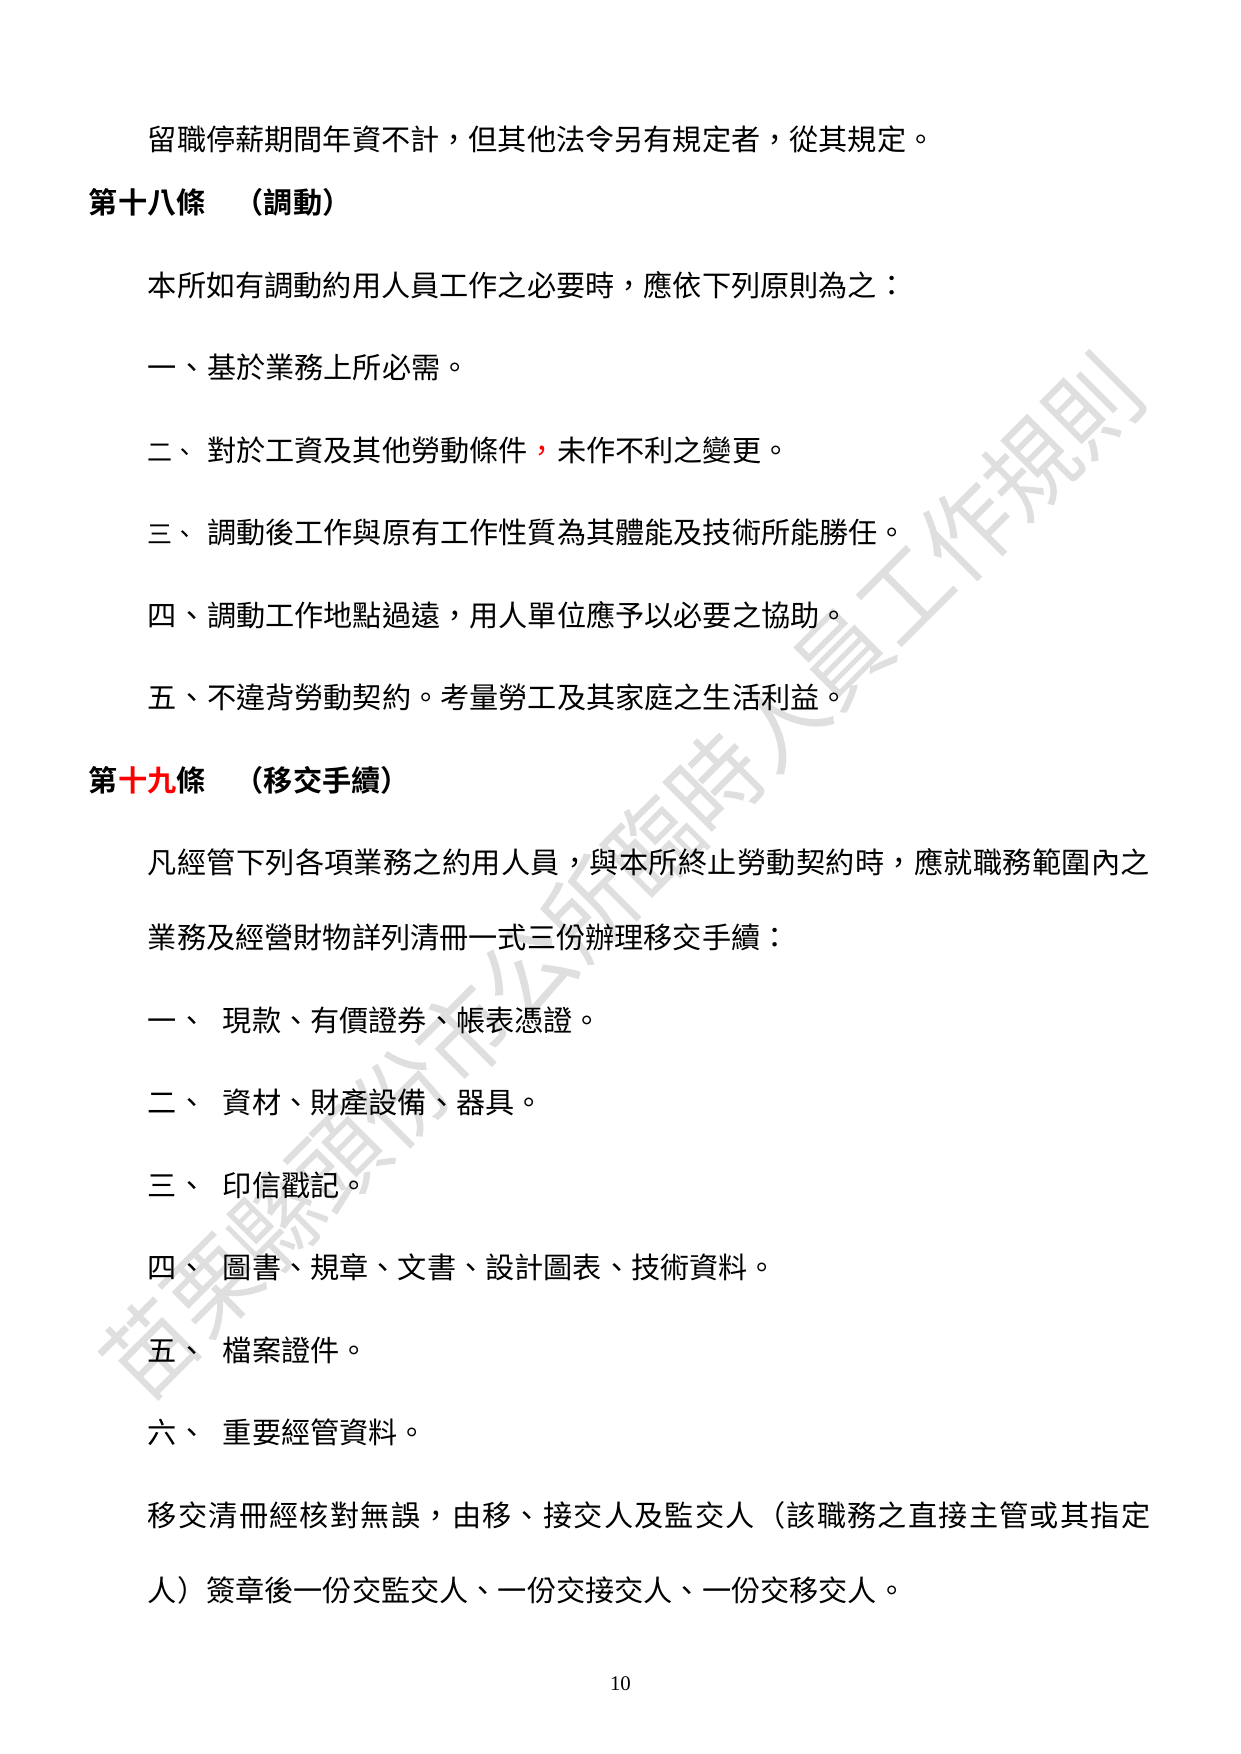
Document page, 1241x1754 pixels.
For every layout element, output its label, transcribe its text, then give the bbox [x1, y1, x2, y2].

list 資材、財產設備、器具。 [148, 1064, 1152, 1139]
text 凡經管下列各項業務之約用人員，與本所終止勞動契約時，應就職務範圍內之業務及經營財物詳列清冊一式三份辦理移交手續： [148, 824, 1152, 974]
list 圖書、規章、文書、設計圖表、技術資料。 [148, 1229, 1152, 1304]
list 基於業務上所必需。 [148, 329, 1152, 404]
text 留職停薪期間年資不計，但其他法令另有規定者，從其規定。 [148, 127, 1152, 156]
list 對於工資及其他勞動條件，未作不利之變更。 [148, 411, 1152, 486]
text 第十九條 （移交手續） [89, 741, 1152, 816]
list 現款、有價證券、帳表憑證。 [148, 981, 1152, 1056]
list 調動工作地點過遠，用人單位應予以必要之協助。 [148, 576, 1152, 651]
text 移交清冊經核對無誤，由移、接交人及監交人（該職務之直接主管或其指定人）簽章後一份交監交人、一份交接交人、一份交移交人。 [148, 1476, 1152, 1626]
text 本所如有調動約用人員工作之必要時，應依下列原則為之： [148, 246, 1152, 321]
list 印信戳記。 [148, 1146, 1152, 1221]
list 不違背勞動契約。考量勞工及其家庭之生活利益。 [148, 659, 1152, 734]
list 檔案證件。 [148, 1311, 1152, 1386]
list 重要經管資料。 [148, 1394, 1152, 1469]
list 調動後工作與原有工作性質為其體能及技術所能勝任。 [148, 494, 1152, 569]
text 第十八條 （調動） [89, 164, 1152, 239]
